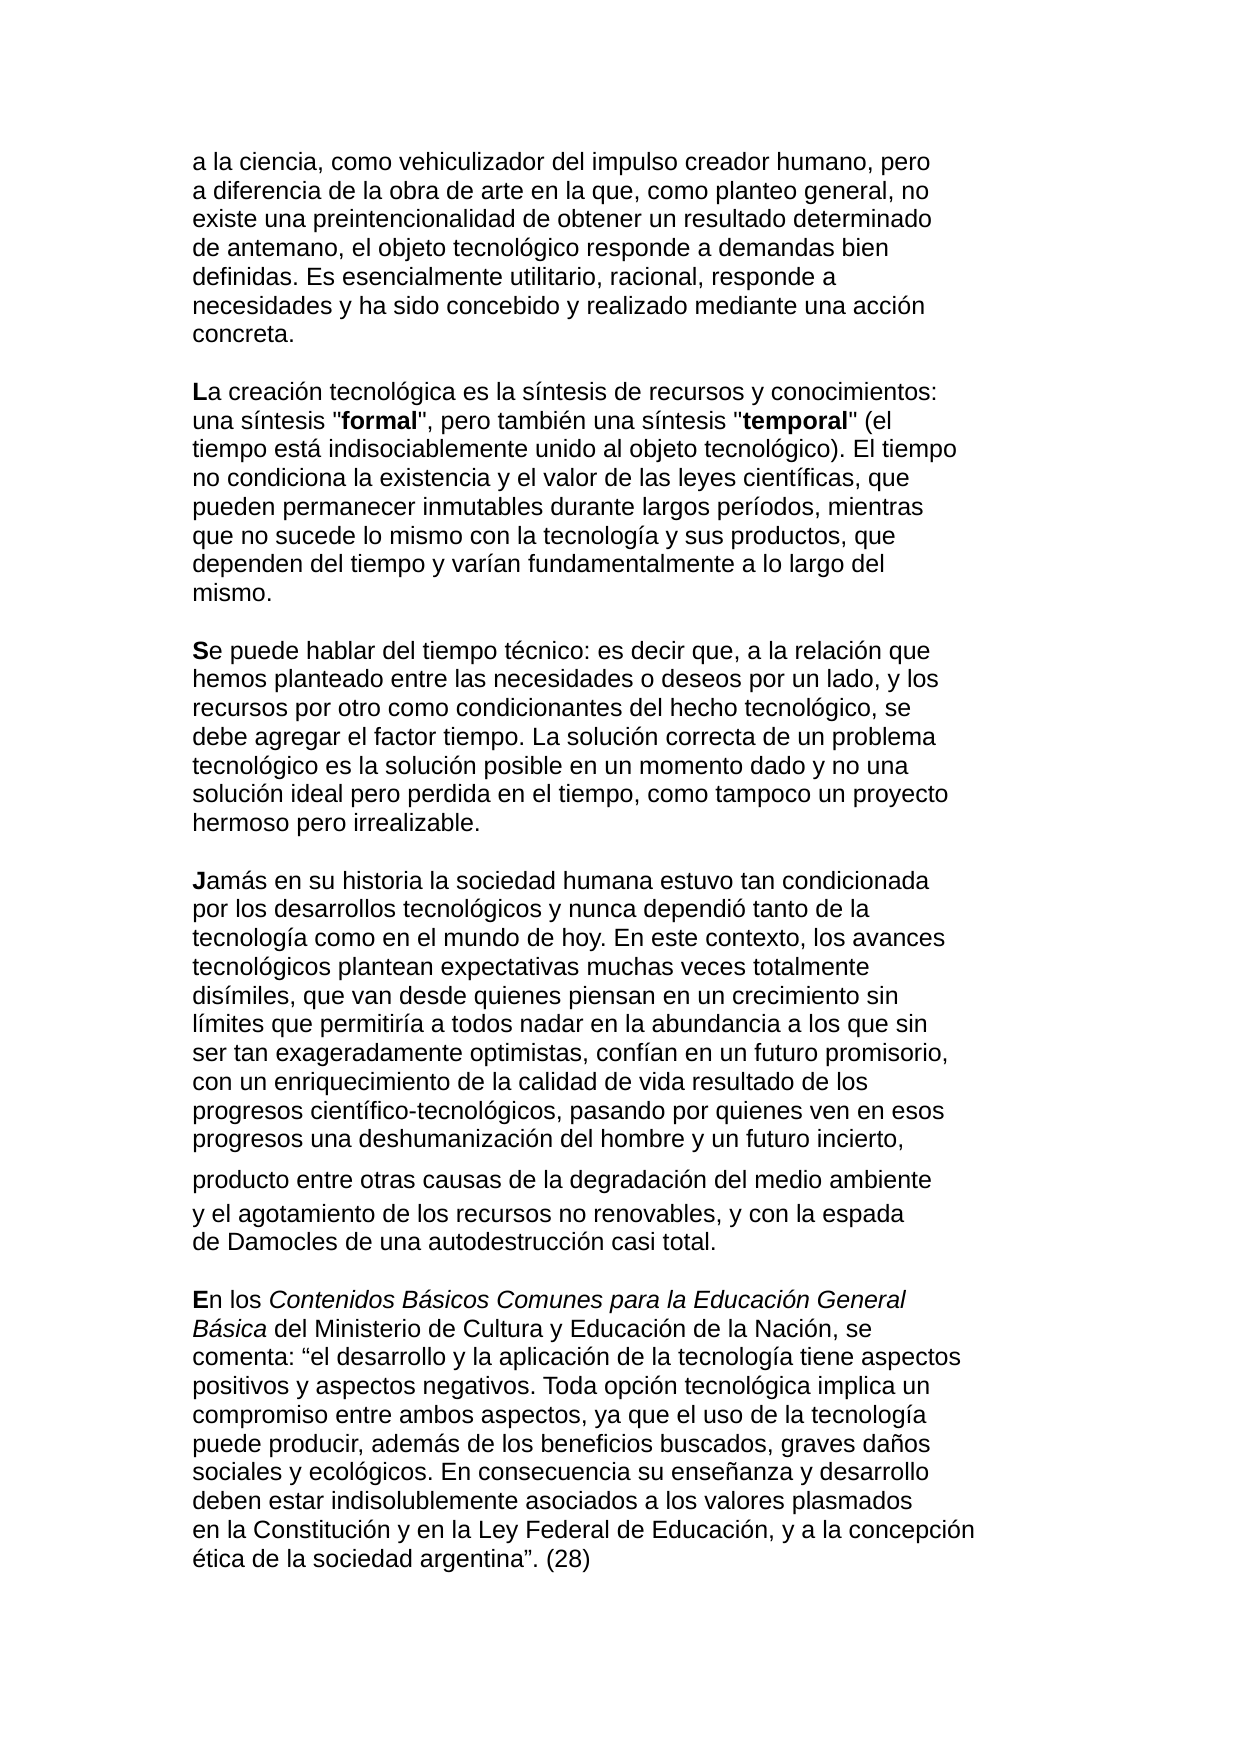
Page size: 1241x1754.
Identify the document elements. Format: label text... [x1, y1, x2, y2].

text ser tan exageradamente optimistas, confían en un futuro promisorio, [192, 1038, 1122, 1067]
text sociales y ecológicos. En consecuencia su enseñanza y desarrollo [192, 1457, 1122, 1486]
text una síntesis "formal", pero también una síntesis "temporal" (el [192, 406, 1122, 434]
text hermoso pero irrealizable. [192, 808, 1122, 837]
text En los Contenidos Básicos Comunes para la Educación General [192, 1285, 1122, 1313]
text de antemano, el objeto tecnológico responde a demandas bien [192, 233, 1122, 262]
text tecnología como en el mundo de hoy. En este contexto, los avances [192, 923, 1122, 952]
text necesidades y ha sido concebido y realizado mediante una acción [192, 291, 1122, 319]
text hemos planteado entre las necesidades o deseos por un lado, y los [192, 664, 1122, 693]
text comenta: “el desarrollo y la aplicación de la tecnología tiene aspectos [192, 1342, 1122, 1371]
text tecnológicos plantean expectativas muchas veces totalmente [192, 952, 1122, 981]
text por los desarrollos tecnológicos y nunca dependió tanto de la [192, 894, 1122, 923]
text concreta. [192, 319, 1122, 348]
text pueden permanecer inmutables durante largos períodos, mientras [192, 492, 1122, 521]
text mismo. [192, 578, 1122, 607]
text Básica del Ministerio de Cultura y Educación de la Nación, se [192, 1313, 1122, 1342]
text positivos y aspectos negativos. Toda opción tecnológica implica un [192, 1371, 1122, 1400]
text no condiciona la existencia y el valor de las leyes científicas, que [192, 463, 1122, 492]
text existe una preintencionalidad de obtener un resultado determinado [192, 204, 1122, 233]
text puede producir, además de los beneficios buscados, graves daños [192, 1428, 1122, 1457]
text solución ideal pero perdida en el tiempo, como tampoco un proyecto [192, 779, 1122, 808]
text recursos por otro como condicionantes del hecho tecnológico, se [192, 693, 1122, 722]
text y el agotamiento de los recursos no renovables, y con la espada [192, 1198, 1122, 1227]
text producto entre otras causas de la degradación del medio ambiente [192, 1153, 1122, 1198]
text progresos una deshumanización del hombre y un futuro incierto, [192, 1124, 1122, 1153]
text en la Constitución y en la Ley Federal de Educación, y a la concepción [192, 1515, 1122, 1543]
text de Damocles de una autodestrucción casi total. [192, 1227, 1122, 1256]
text con un enriquecimiento de la calidad de vida resultado de los [192, 1067, 1122, 1096]
text definidas. Es esencialmente utilitario, racional, responde a [192, 262, 1122, 291]
text que no sucede lo mismo con la tecnología y sus productos, que [192, 521, 1122, 549]
text progresos científico-tecnológicos, pasando por quienes ven en esos [192, 1096, 1122, 1124]
text a la ciencia, como vehiculizador del impulso creador humano, pero [192, 147, 1122, 176]
text compromiso entre ambos aspectos, ya que el uso de la tecnología [192, 1400, 1122, 1428]
text límites que permitiría a todos nadar en la abundancia a los que sin [192, 1009, 1122, 1038]
text Jamás en su historia la sociedad humana estuvo tan condicionada [192, 866, 1122, 894]
text tiempo está indisociablemente unido al objeto tecnológico). El tiempo [192, 434, 1122, 463]
text Se puede hablar del tiempo técnico: es decir que, a la relación que [192, 636, 1122, 664]
text disímiles, que van desde quienes piensan en un crecimiento sin [192, 981, 1122, 1009]
text ética de la sociedad argentina”. (28) [192, 1543, 1122, 1572]
text deben estar indisolublemente asociados a los valores plasmados [192, 1486, 1122, 1515]
text tecnológico es la solución posible en un momento dado y no una [192, 751, 1122, 779]
text La creación tecnológica es la síntesis de recursos y conocimientos: [192, 377, 1122, 406]
text a diferencia de la obra de arte en la que, como planteo general, no [192, 176, 1122, 204]
text dependen del tiempo y varían fundamentalmente a lo largo del [192, 549, 1122, 578]
text debe agregar el factor tiempo. La solución correcta de un problema [192, 722, 1122, 751]
